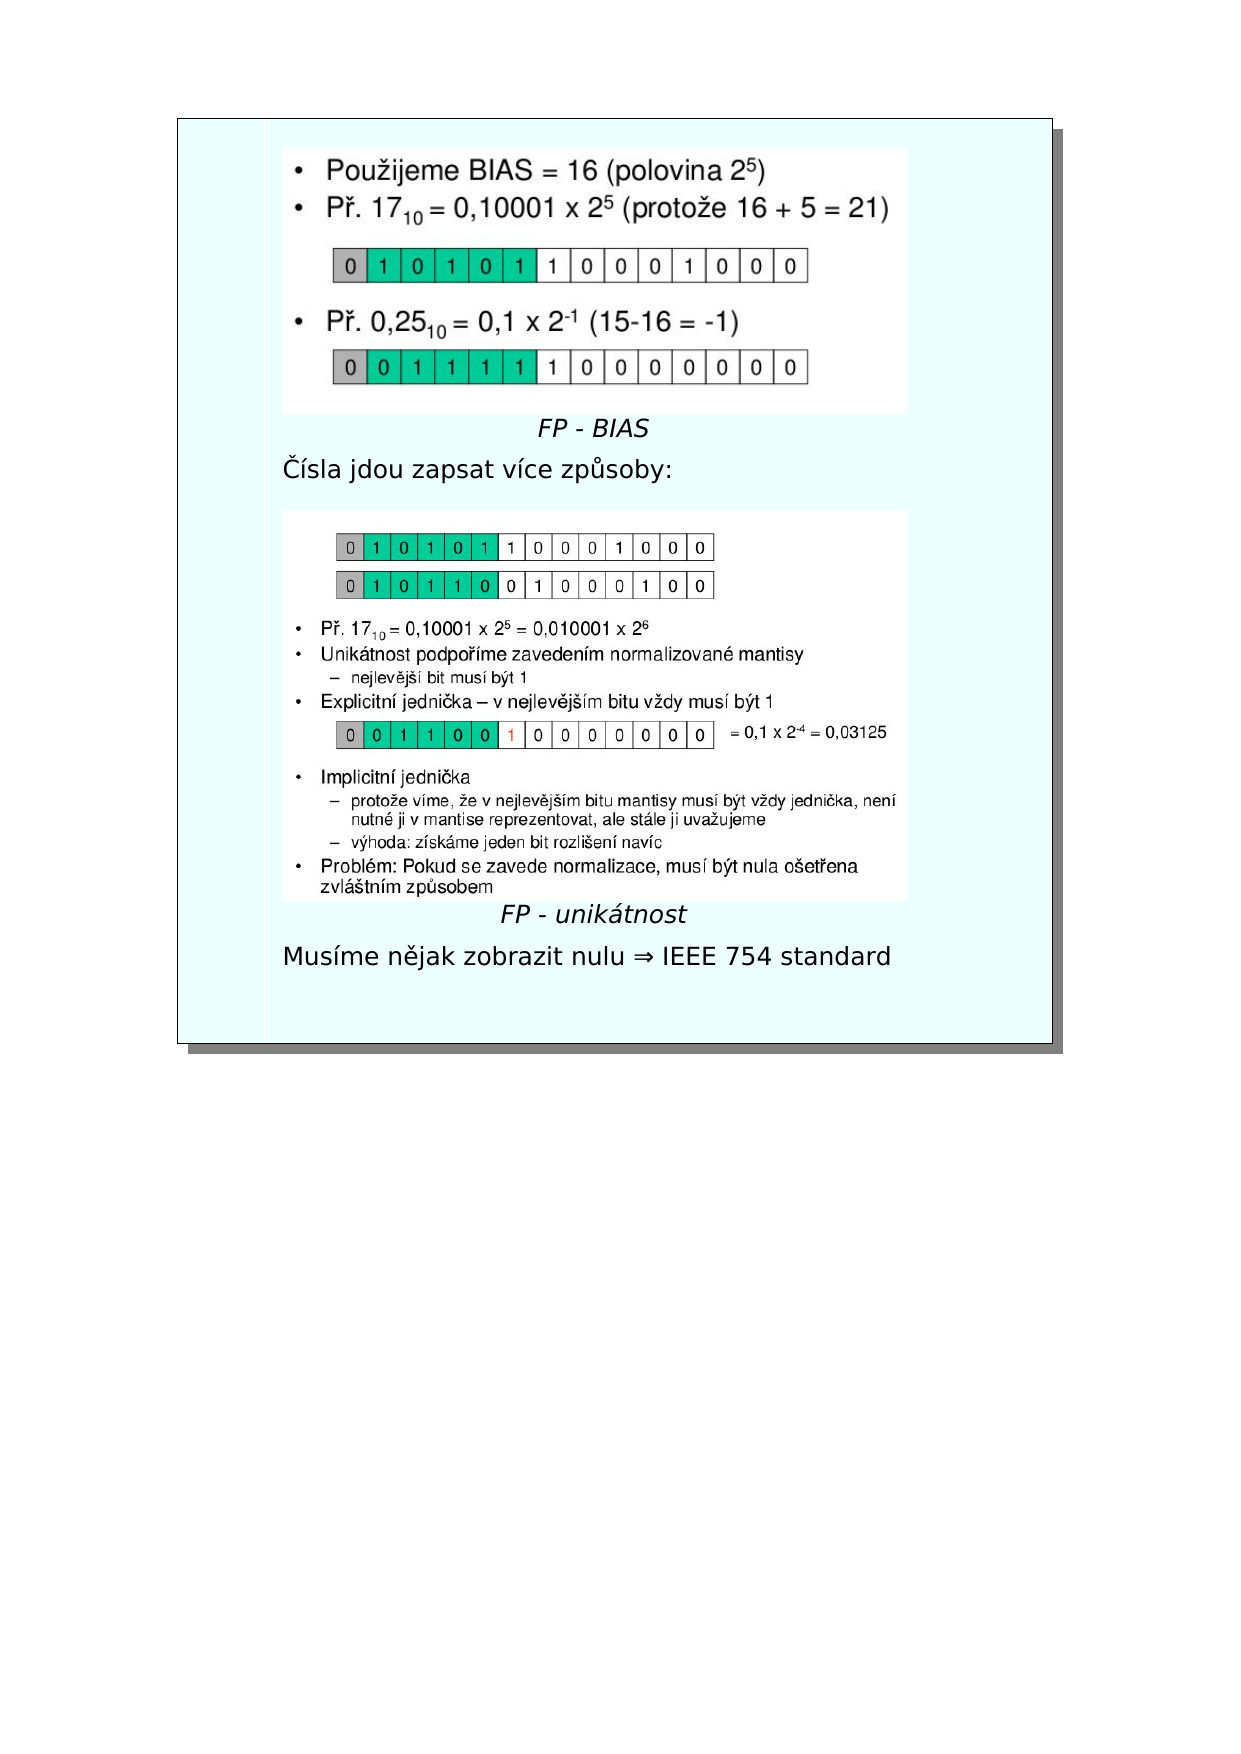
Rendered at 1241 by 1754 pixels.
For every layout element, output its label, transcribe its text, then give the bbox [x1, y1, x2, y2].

table_header [178, 119, 264, 1043]
picture [282, 148, 908, 414]
picture [282, 510, 908, 901]
table_header E: 5 bitů, M: 8 bitů, S: 1 bit, B = 2 1710 = 100012 = 0,10001 * 25 6553610 = 216 = 0,1 * 217 Toto číslo by se na 14 bitů u FX nikdy nevešlo. Problém je s malými čísly ⇒ použije se lichý nebo sudý posuv. Zavede se BIAS (posunutí) Čísla jdou zapsat více způsoby: Musíme nějak zobrazit nulu ⇒ IEEE 754 standard [265, 119, 1052, 1043]
